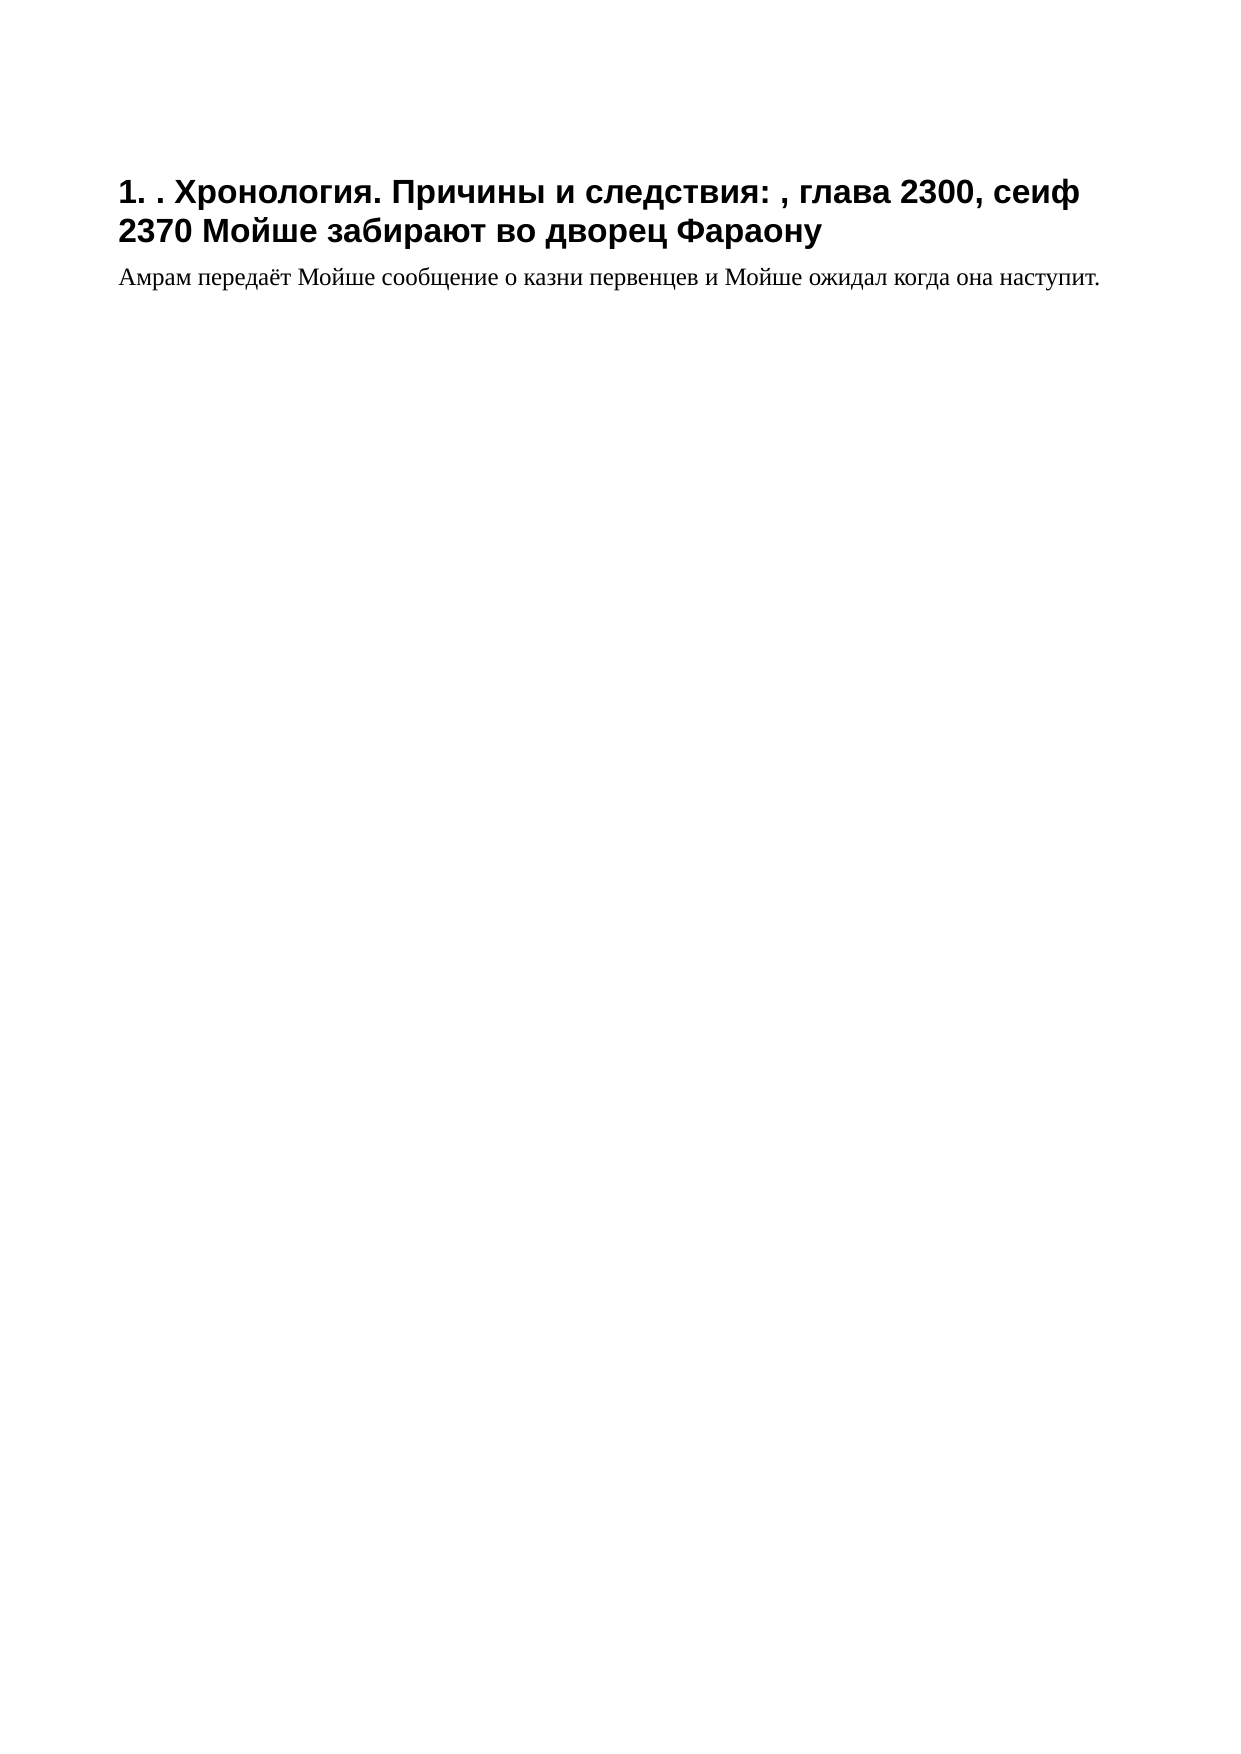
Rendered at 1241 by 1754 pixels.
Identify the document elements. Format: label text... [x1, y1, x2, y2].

text Амрам передаёт Мойше сообщение о казни первенцев и Мойше ожидал когда она наступит. [118, 204, 1122, 233]
subtitle . Хронология. Причины и следствия: , глава 2300, сеиф 2370 Мойше забирают во дворец Фараону [118, 147, 1122, 204]
